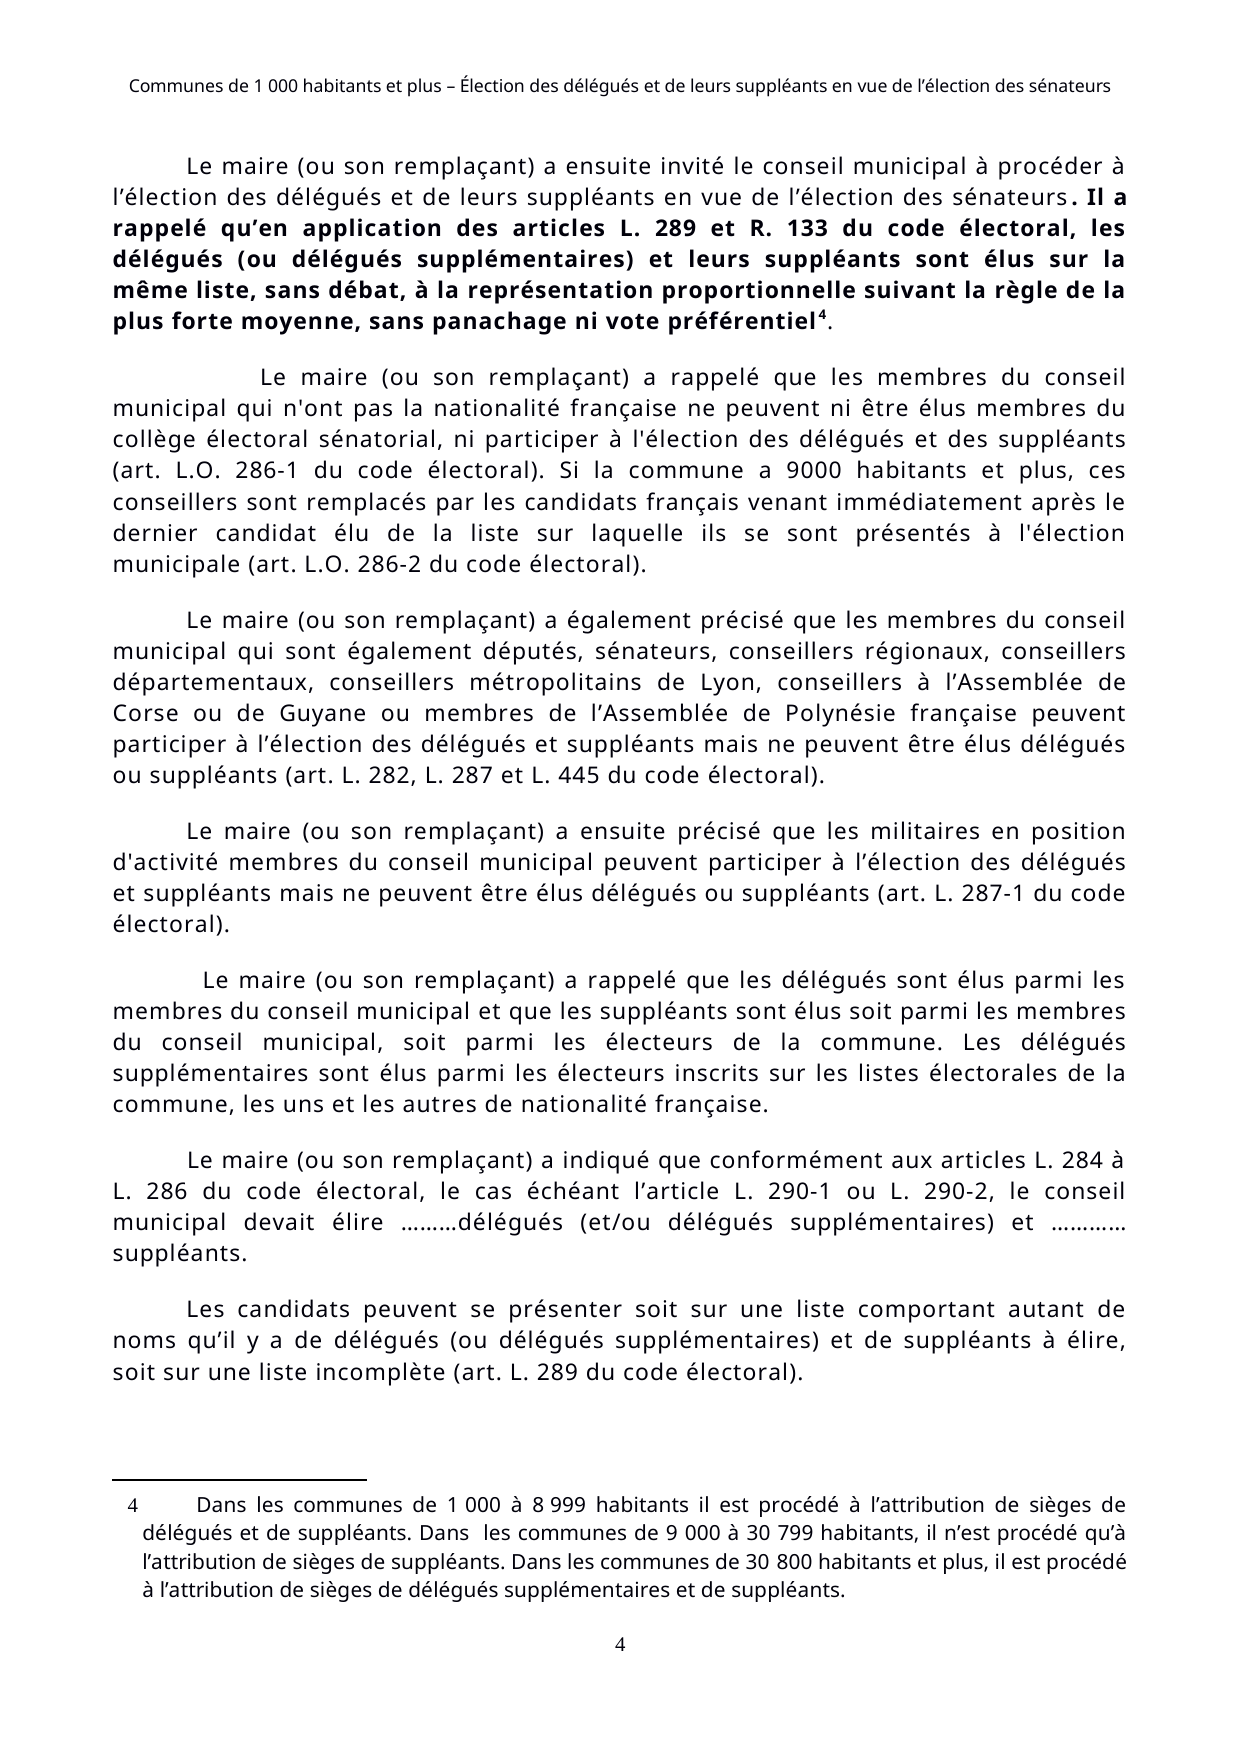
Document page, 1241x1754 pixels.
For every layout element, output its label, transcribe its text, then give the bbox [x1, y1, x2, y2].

text Dans les communes de 1 000 à 8 999 habitants il est procédé à l’attribution de sièges de délégués et de suppléants. Dans les communes de 9 000 à 30 799 habitants, il n’est procédé qu’à l’attribution de sièges de suppléants. Dans les communes de 30 800 habitants et plus, il est procédé à l’attribution de sièges de délégués supplémentaires et de suppléants. [127, 1490, 1128, 1604]
text Le maire (ou son remplaçant) a ensuite invité le conseil municipal à procéder à l’élection des délégués et de leurs suppléants en vue de l’élection des sénateurs. Il a rappelé qu’en application des articles L. 289 et R. 133 du code électoral, les délégués (ou délégués supplémentaires) et leurs suppléants sont élus sur la même liste, sans débat, à la représentation proportionnelle suivant la règle de la plus forte moyenne, sans panachage ni vote préférentiel. [112, 150, 1128, 336]
text Le maire (ou son remplaçant) a rappelé que les délégués sont élus parmi les membres du conseil municipal et que les suppléants sont élus soit parmi les membres du conseil municipal, soit parmi les électeurs de la commune. Les délégués supplémentaires sont élus parmi les électeurs inscrits sur les listes électorales de la commune, les uns et les autres de nationalité française. [112, 964, 1128, 1119]
text Le maire (ou son remplaçant) a également précisé que les membres du conseil municipal qui sont également députés, sénateurs, conseillers régionaux, conseillers départementaux, conseillers métropolitains de Lyon, conseillers à l’Assemblée de Corse ou de Guyane ou membres de l’Assemblée de Polynésie française peuvent participer à l’élection des délégués et suppléants mais ne peuvent être élus délégués ou suppléants (art. L. 282, L. 287 et L. 445 du code électoral). [112, 603, 1128, 790]
text Le maire (ou son remplaçant) a ensuite précisé que les militaires en position d'activité membres du conseil municipal peuvent participer à l’élection des délégués et suppléants mais ne peuvent être élus délégués ou suppléants (art. L. 287-1 du code électoral). [112, 815, 1128, 939]
text Les candidats peuvent se présenter soit sur une liste comportant autant de noms qu’il y a de délégués (ou délégués supplémentaires) et de suppléants à élire, soit sur une liste incomplète (art. L. 289 du code électoral). [112, 1293, 1128, 1386]
text Le maire (ou son remplaçant) a indiqué que conformément aux articles L. 284 à L. 286 du code électoral, le cas échéant l’article L. 290-1 ou L. 290-2, le conseil municipal devait élire ………délégués (et/ou délégués supplémentaires) et ………… suppléants. [112, 1144, 1128, 1268]
text Le maire (ou son remplaçant) a rappelé que les membres du conseil municipal qui n'ont pas la nationalité française ne peuvent ni être élus membres du collège électoral sénatorial, ni participer à l'élection des délégués et des suppléants (art. L.O. 286-1 du code électoral). Si la commune a 9000 habitants et plus, ces conseillers sont remplacés par les candidats français venant immédiatement après le dernier candidat élu de la liste sur laquelle ils se sont présentés à l'élection municipale (art. L.O. 286-2 du code électoral). [112, 361, 1128, 578]
